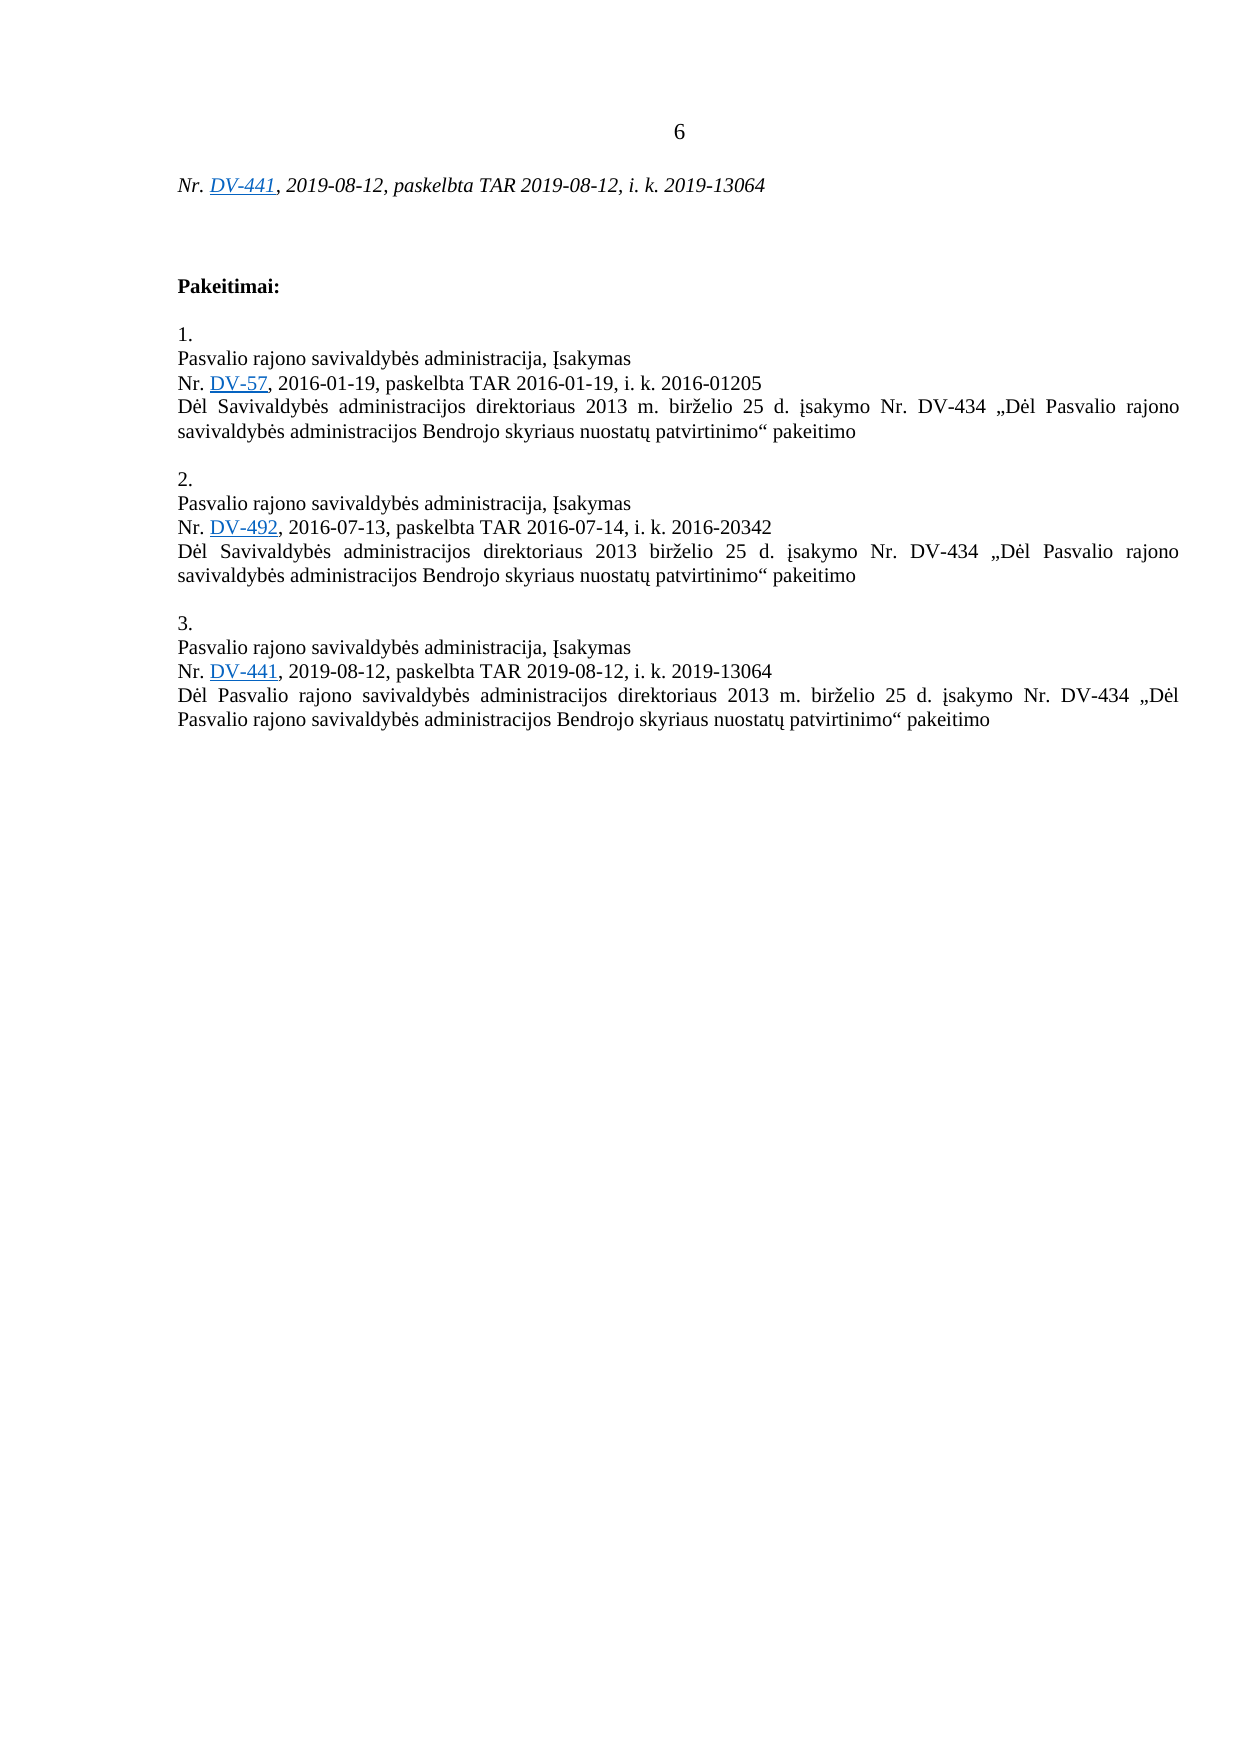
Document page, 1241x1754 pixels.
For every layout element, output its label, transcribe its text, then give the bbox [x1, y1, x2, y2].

text Dėl Savivaldybės administracijos direktoriaus 2013 m. birželio 25 d. įsakymo Nr. DV-434 „Dėl Pasvalio rajono savivaldybės administracijos Bendrojo skyriaus nuostatų patvirtinimo“ pakeitimo [177, 394, 1181, 443]
text Nr. DV-492, 2016-07-13, paskelbta TAR 2016-07-14, i. k. 2016-20342 [177, 515, 1181, 539]
text Nr. DV-57, 2016-01-19, paskelbta TAR 2016-01-19, i. k. 2016-01205 [177, 370, 1181, 394]
text Pakeitimai: [177, 274, 1181, 298]
text Nr. DV-441, 2019-08-12, paskelbta TAR 2019-08-12, i. k. 2019-13064 [177, 173, 1181, 197]
text Dėl Pasvalio rajono savivaldybės administracijos direktoriaus 2013 m. birželio 25 d. įsakymo Nr. DV-434 „Dėl Pasvalio rajono savivaldybės administracijos Bendrojo skyriaus nuostatų patvirtinimo“ pakeitimo [177, 683, 1181, 731]
text Pasvalio rajono savivaldybės administracija, Įsakymas [177, 635, 1181, 659]
text Pasvalio rajono savivaldybės administracija, Įsakymas [177, 346, 1181, 370]
text Pasvalio rajono savivaldybės administracija, Įsakymas [177, 491, 1181, 515]
text 1. [177, 322, 1181, 346]
text 3. [177, 611, 1181, 635]
text Dėl Savivaldybės administracijos direktoriaus 2013 birželio 25 d. įsakymo Nr. DV-434 „Dėl Pasvalio rajono savivaldybės administracijos Bendrojo skyriaus nuostatų patvirtinimo“ pakeitimo [177, 539, 1181, 587]
text Nr. DV-441, 2019-08-12, paskelbta TAR 2019-08-12, i. k. 2019-13064 [177, 659, 1181, 683]
text 2. [177, 467, 1181, 491]
